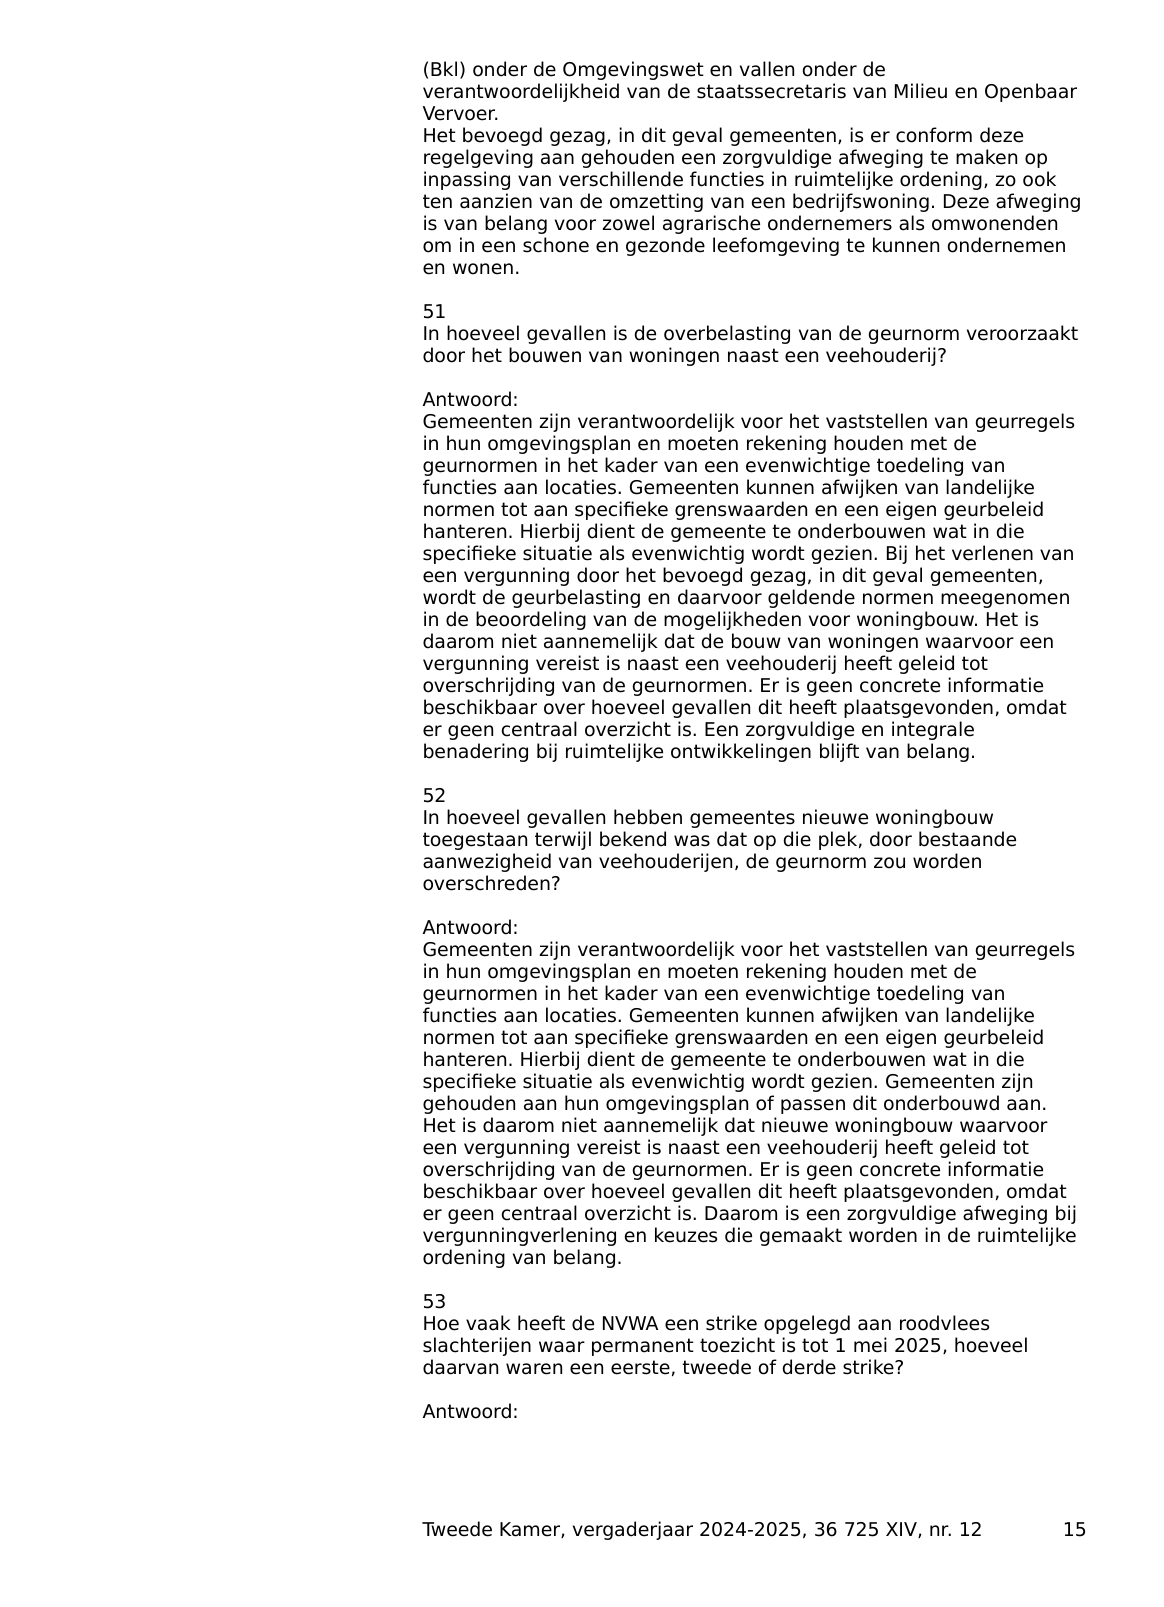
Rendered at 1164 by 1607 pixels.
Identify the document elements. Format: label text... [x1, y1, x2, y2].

text 53 [422, 1291, 1087, 1313]
text Antwoord: [422, 917, 1087, 939]
text Antwoord: [422, 389, 1087, 411]
text Het bevoegd gezag, in dit geval gemeenten, is er conform deze regelgeving aan gehouden een zorgvuldige afweging te maken op inpassing van verschillende functies in ruimtelijke ordening, zo ook ten aanzien van de omzetting van een bedrijfswoning. Deze afweging is van belang voor zowel agrarische ondernemers als omwonenden om in een schone en gezonde leefomgeving te kunnen ondernemen en wonen. [422, 125, 1087, 279]
text In hoeveel gevallen hebben gemeentes nieuwe woningbouw toegestaan terwijl bekend was dat op die plek, door bestaande aanwezigheid van veehouderijen, de geurnorm zou worden overschreden? [422, 807, 1087, 895]
text 52 [422, 785, 1087, 807]
text Gemeenten zijn verantwoordelijk voor het vaststellen van geurregels in hun omgevingsplan en moeten rekening houden met de geurnormen in het kader van een evenwichtige toedeling van functies aan locaties. Gemeenten kunnen afwijken van landelijke normen tot aan specifieke grenswaarden en een eigen geurbeleid hanteren. Hierbij dient de gemeente te onderbouwen wat in die specifieke situatie als evenwichtig wordt gezien. Bij het verlenen van een vergunning door het bevoegd gezag, in dit geval gemeenten, wordt de geurbelasting en daarvoor geldende normen meegenomen in de beoordeling van de mogelijkheden voor woningbouw. Het is daarom niet aannemelijk dat de bouw van woningen waarvoor een vergunning vereist is naast een veehouderij heeft geleid tot overschrijding van de geurnormen. Er is geen concrete informatie beschikbaar over hoeveel gevallen dit heeft plaatsgevonden, omdat er geen centraal overzicht is. Een zorgvuldige en integrale benadering bij ruimtelijke ontwikkelingen blijft van belang. [422, 411, 1087, 763]
text (Bkl) onder de Omgevingswet en vallen onder de verantwoordelijkheid van de staatssecretaris van Milieu en Openbaar Vervoer. [422, 59, 1087, 125]
text In hoeveel gevallen is de overbelasting van de geurnorm veroorzaakt door het bouwen van woningen naast een veehouderij? [422, 323, 1087, 367]
text Gemeenten zijn verantwoordelijk voor het vaststellen van geurregels in hun omgevingsplan en moeten rekening houden met de geurnormen in het kader van een evenwichtige toedeling van functies aan locaties. Gemeenten kunnen afwijken van landelijke normen tot aan specifieke grenswaarden en een eigen geurbeleid hanteren. Hierbij dient de gemeente te onderbouwen wat in die specifieke situatie als evenwichtig wordt gezien. Gemeenten zijn gehouden aan hun omgevingsplan of passen dit onderbouwd aan. Het is daarom niet aannemelijk dat nieuwe woningbouw waarvoor een vergunning vereist is naast een veehouderij heeft geleid tot overschrijding van de geurnormen. Er is geen concrete informatie beschikbaar over hoeveel gevallen dit heeft plaatsgevonden, omdat er geen centraal overzicht is. Daarom is een zorgvuldige afweging bij vergunningverlening en keuzes die gemaakt worden in de ruimtelijke ordening van belang. [422, 939, 1087, 1269]
text Hoe vaak heeft de NVWA een strike opgelegd aan roodvlees slachterijen waar permanent toezicht is tot 1 mei 2025, hoeveel daarvan waren een eerste, tweede of derde strike? [422, 1313, 1087, 1379]
text Antwoord: [422, 1401, 1087, 1423]
text 51 [422, 301, 1087, 323]
